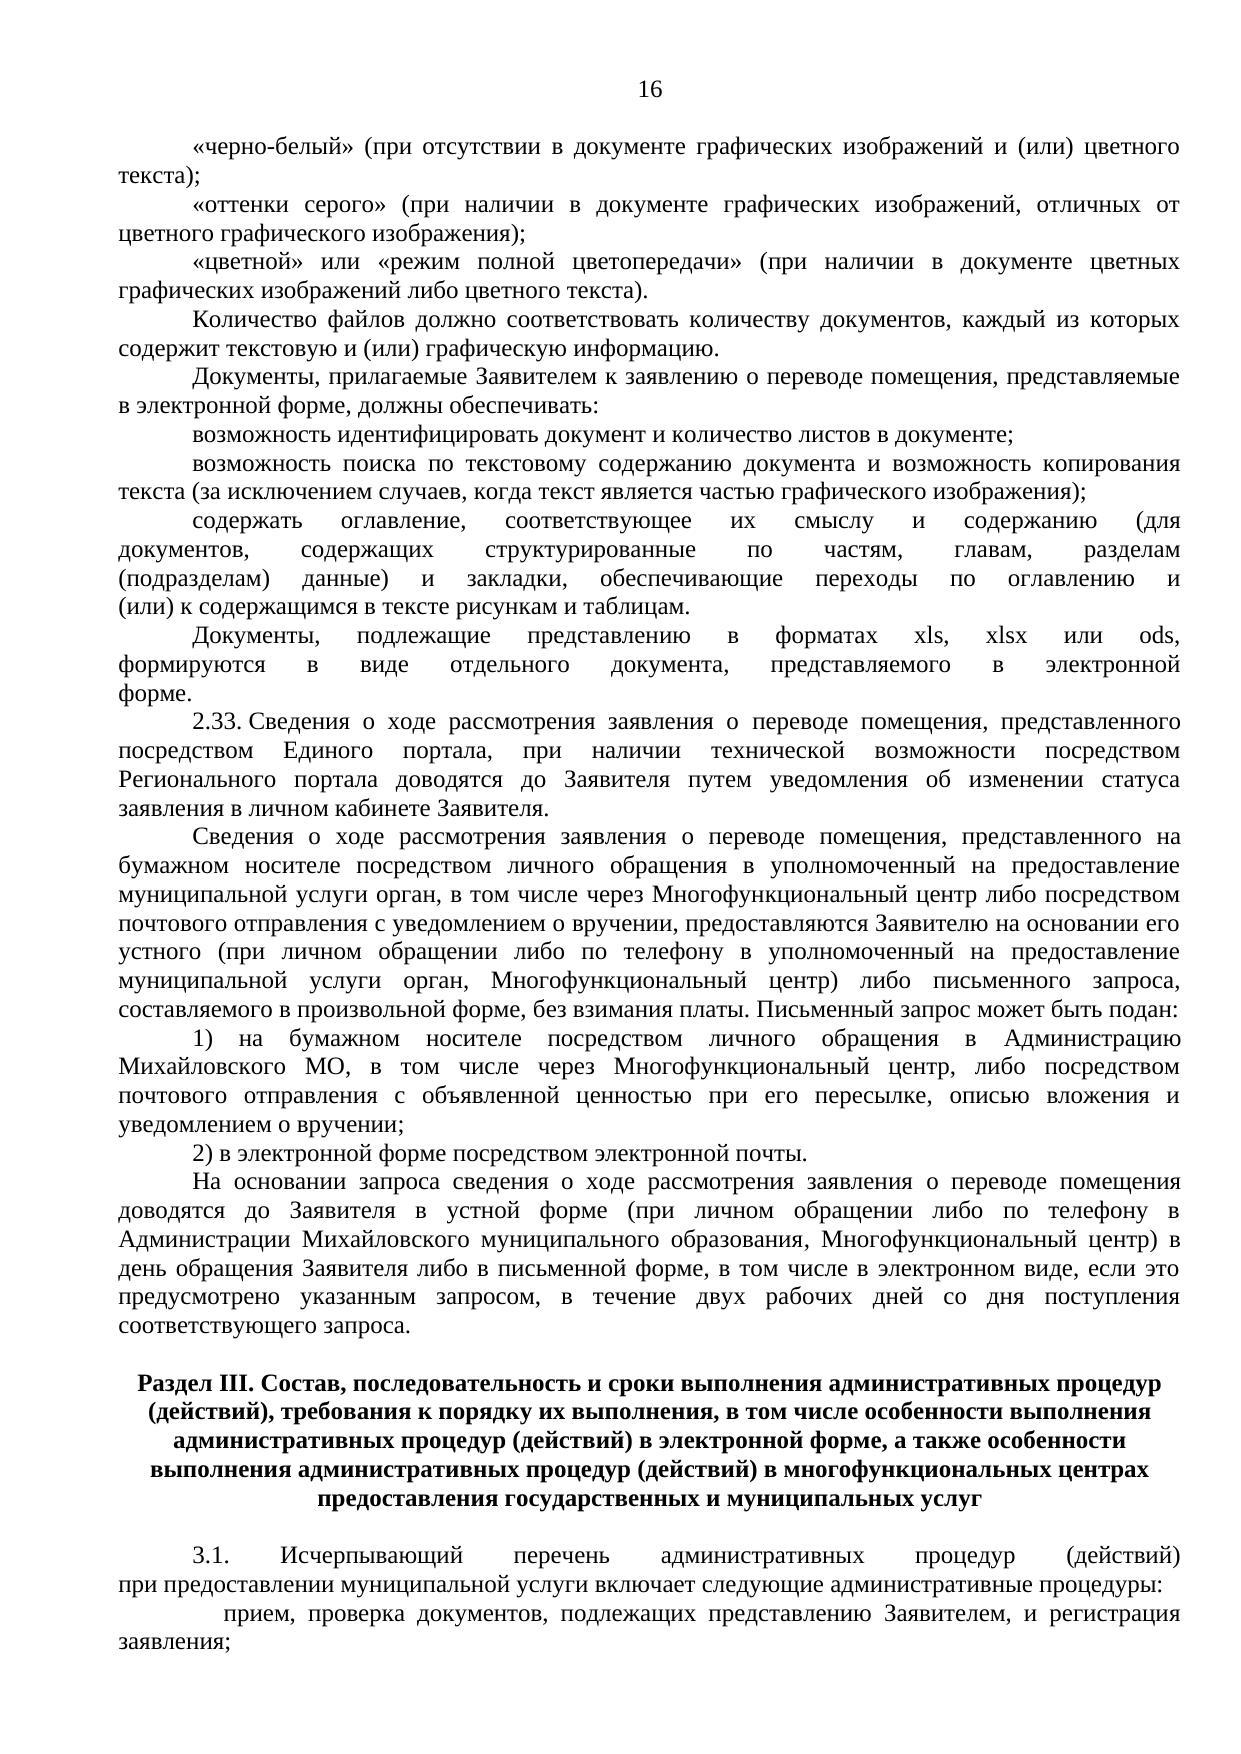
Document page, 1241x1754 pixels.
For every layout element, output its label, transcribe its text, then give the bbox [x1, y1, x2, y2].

text 2.33. Сведения о ходе рассмотрения заявления о переводе помещения, представленного посредством Единого портала, при наличии технической возможности посредством Регионального портала доводятся до Заявителя путем уведомления об изменении статуса заявления в личном кабинете Заявителя. [118, 706, 1181, 821]
text Количество файлов должно соответствовать количеству документов, каждый из которых содержит текстовую и (или) графическую информацию. [118, 304, 1181, 361]
text «цветной» или «режим полной цветопередачи» (при наличии в документе цветных графических изображений либо цветного текста). [118, 246, 1181, 304]
text возможность поиска по текстовому содержанию документа и возможность копирования текста (за исключением случаев, когда текст является частью графического изображения); [118, 448, 1181, 505]
text 1) на бумажном носителе посредством личного обращения в Администрацию Михайловского МО, в том числе через Многофункциональный центр, либо посредством почтового отправления с объявленной ценностью при его пересылке, описью вложения и уведомлением о вручении; [118, 1023, 1181, 1138]
text «черно-белый» (при отсутствии в документе графических изображений и (или) цветного текста); [118, 131, 1181, 189]
text Сведения о ходе рассмотрения заявления о переводе помещения, представленного на бумажном носителе посредством личного обращения в уполномоченный на предоставление муниципальной услуги орган, в том числе через Многофункциональный центр либо посредством почтового отправления с уведомлением о вручении, предоставляются Заявителю на основании его устного (при личном обращении либо по телефону в уполномоченный на предоставление муниципальной услуги орган, Многофункциональный центр) либо письменного запроса, составляемого в произвольной форме, без взимания платы. Письменный запрос может быть подан: [118, 821, 1181, 1023]
text Документы, подлежащие представлению в форматах xls, xlsx или ods, формируются в виде отдельного документа, представляемого в электронной форме. [118, 620, 1181, 706]
text содержать оглавление, соответствующее их смыслу и содержанию (для документов, содержащих структурированные по частям, главам, разделам (подразделам) данные) и закладки, обеспечивающие переходы по оглавлению и (или) к содержащимся в тексте рисункам и таблицам. [118, 505, 1181, 620]
text возможность идентифицировать документ и количество листов в документе; [118, 419, 1181, 448]
text Раздел III. Состав, последовательность и сроки выполнения административных процедур (действий), требования к порядку их выполнения, в том числе особенности выполнения административных процедур (действий) в электронной форме, а также особенности выполнения административных процедур (действий) в многофункциональных центрах предоставления государственных и муниципальных услуг [118, 1368, 1181, 1511]
text  прием, проверка документов, подлежащих представлению Заявителем, и регистрация заявления; [118, 1598, 1181, 1655]
text 2) в электронной форме посредством электронной почты. [118, 1138, 1181, 1166]
text 3.1. Исчерпывающий перечень административных процедур (действий) при предоставлении муниципальной услуги включает следующие административные процедуры: [118, 1540, 1181, 1598]
text На основании запроса сведения о ходе рассмотрения заявления о переводе помещения доводятся до Заявителя в устной форме (при личном обращении либо по телефону в Администрации Михайловского муниципального образования, Многофункциональный центр) в день обращения Заявителя либо в письменной форме, в том числе в электронном виде, если это предусмотрено указанным запросом, в течение двух рабочих дней со дня поступления соответствующего запроса. [118, 1166, 1181, 1339]
text Документы, прилагаемые Заявителем к заявлению о переводе помещения, представляемые в электронной форме, должны обеспечивать: [118, 361, 1181, 419]
text «оттенки серого» (при наличии в документе графических изображений, отличных от цветного графического изображения); [118, 189, 1181, 246]
